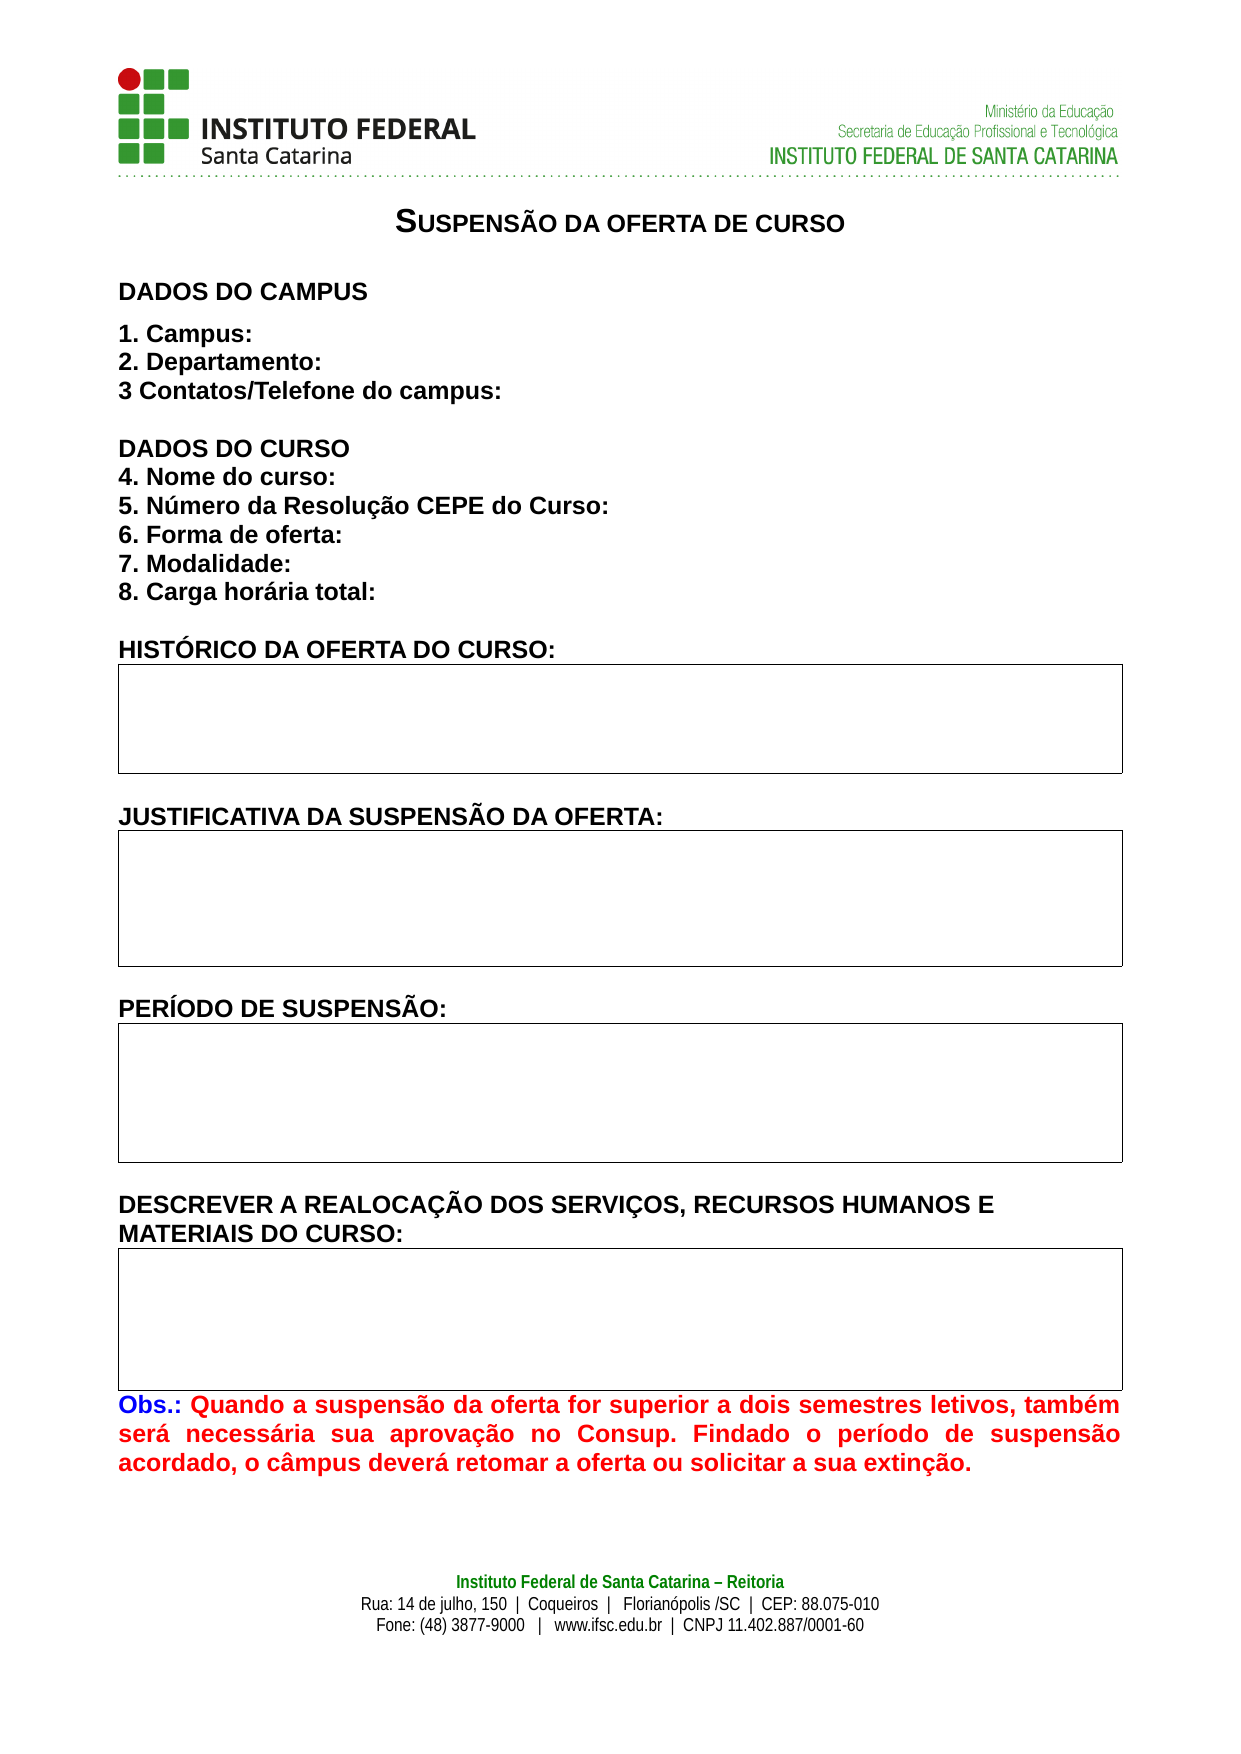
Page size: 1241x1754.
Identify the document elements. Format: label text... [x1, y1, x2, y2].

subtitle 1. Campus: [118, 318, 1122, 347]
subtitle 8. Carga horária total: [118, 577, 1122, 606]
text DESCREVER A REALOCAÇÃO DOS SERVIÇOS, RECURSOS HUMANOS E MATERIAIS DO CURSO: [118, 1190, 1122, 1248]
picture [118, 68, 1123, 177]
table_header [119, 1249, 1122, 1390]
text DADOS DO CURSO [118, 433, 1122, 462]
subtitle DADOS DO CAMPUS [118, 277, 1122, 306]
subtitle SUSPENSÃO DA OFERTA DE CURSO [118, 201, 1122, 240]
table_header [119, 665, 1122, 773]
text JUSTIFICATIVA DA SUSPENSÃO DA OFERTA: [118, 801, 1122, 830]
subtitle 2. Departamento: [118, 347, 1122, 376]
subtitle 7. Modalidade: [118, 548, 1122, 577]
table_header [119, 831, 1122, 966]
text Obs.: Quando a suspensão da oferta for superior a dois semestres letivos, também será necessária sua aprovação no Consup. Findado o período de suspensão acordado, o câmpus deverá retomar a oferta ou solicitar a sua extinção. [118, 1391, 1122, 1476]
subtitle HISTÓRICO DA OFERTA DO CURSO: [118, 635, 1122, 663]
text PERÍODO DE SUSPENSÃO: [118, 994, 1122, 1023]
subtitle 4. Nome do curso: [118, 462, 1122, 491]
subtitle 6. Forma de oferta: [118, 520, 1122, 548]
table_header [119, 1024, 1122, 1162]
subtitle 3 Contatos/Telefone do campus: [118, 376, 1122, 405]
text 5. Número da Resolução CEPE do Curso: [118, 491, 1122, 520]
